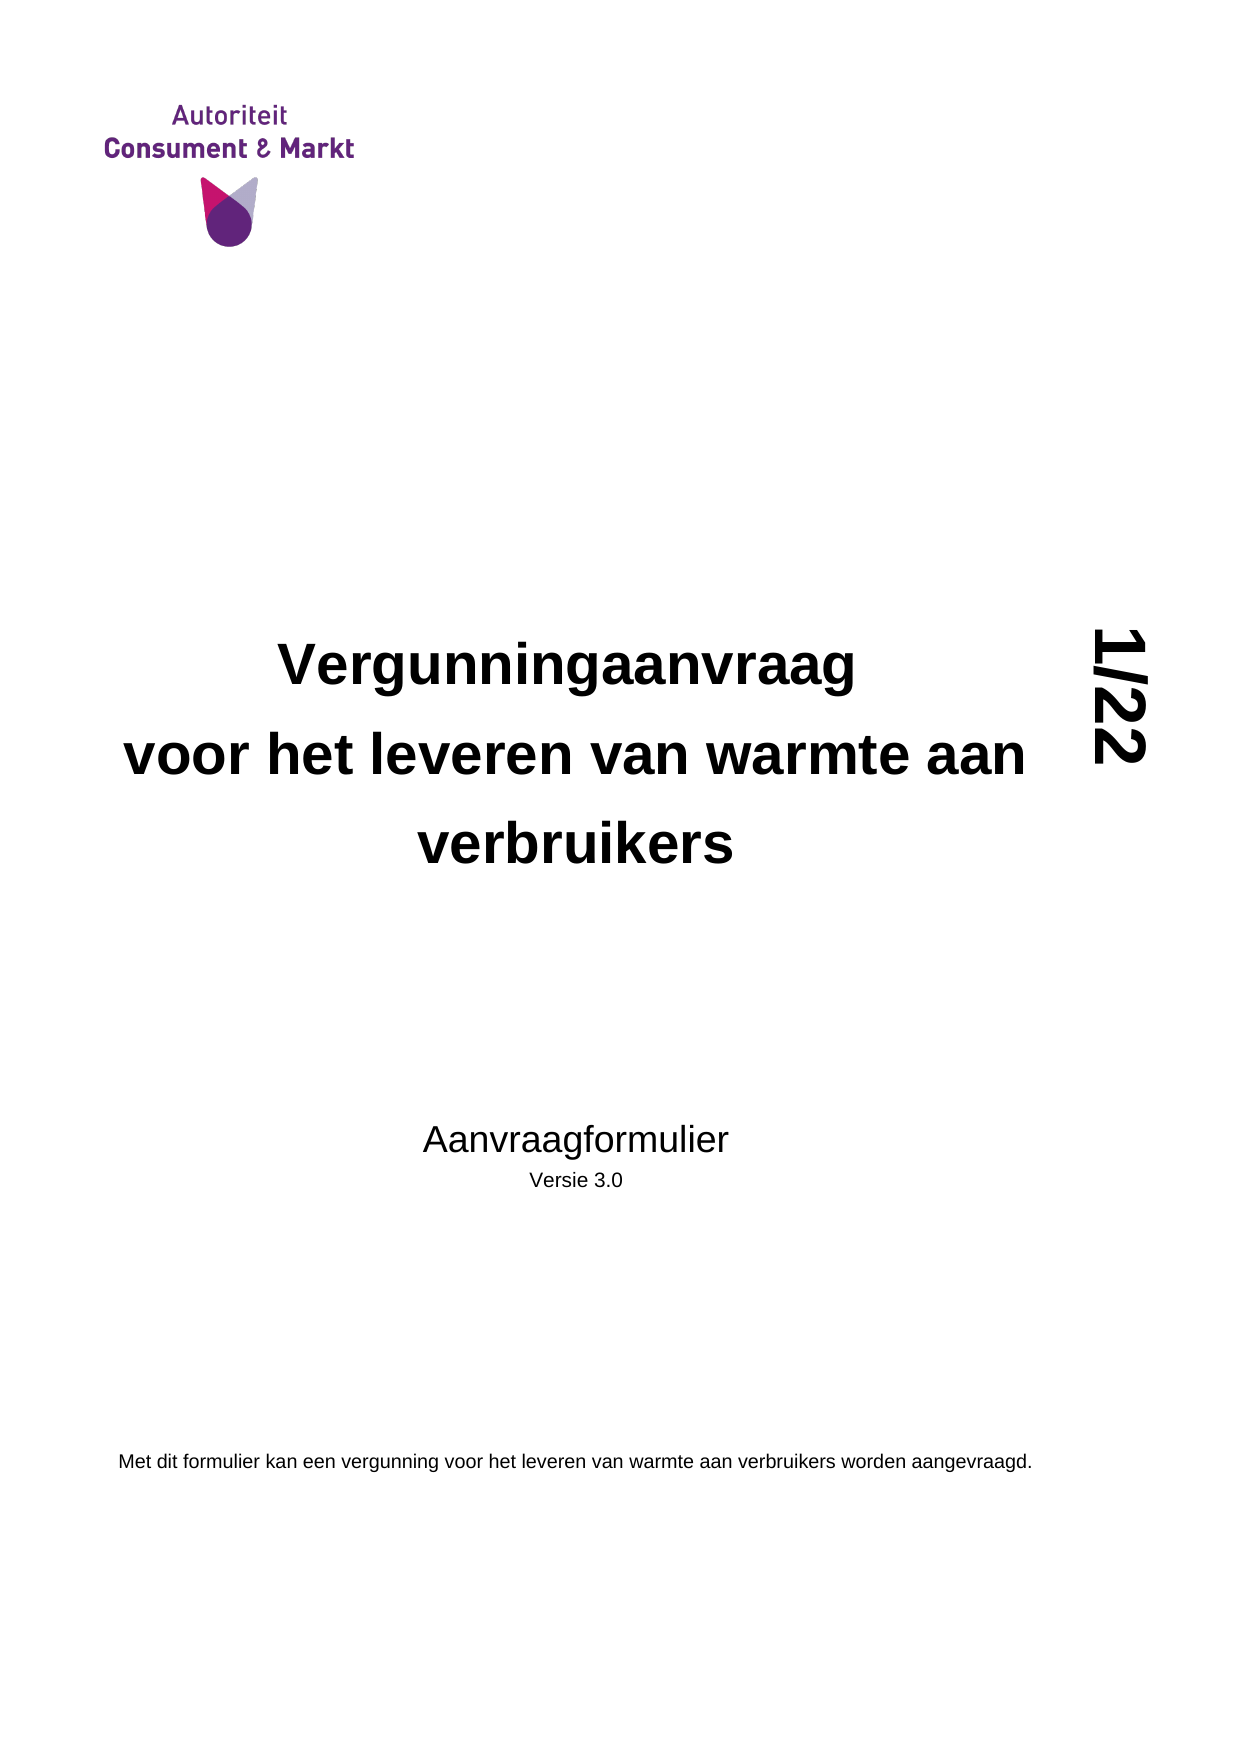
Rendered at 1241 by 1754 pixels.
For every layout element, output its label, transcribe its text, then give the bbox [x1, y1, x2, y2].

text Met dit formulier kan een vergunning voor het leveren van warmte aan verbruikers worden aangevraagd. [118, 1442, 1034, 1473]
text verbruikers [118, 809, 1034, 876]
text Aanvraagformulier [118, 1117, 1034, 1161]
text Vergunningaanvraag [118, 630, 1034, 697]
text Versie 3.0 [118, 1161, 1034, 1192]
text voor het leveren van warmte aan [118, 719, 1034, 787]
